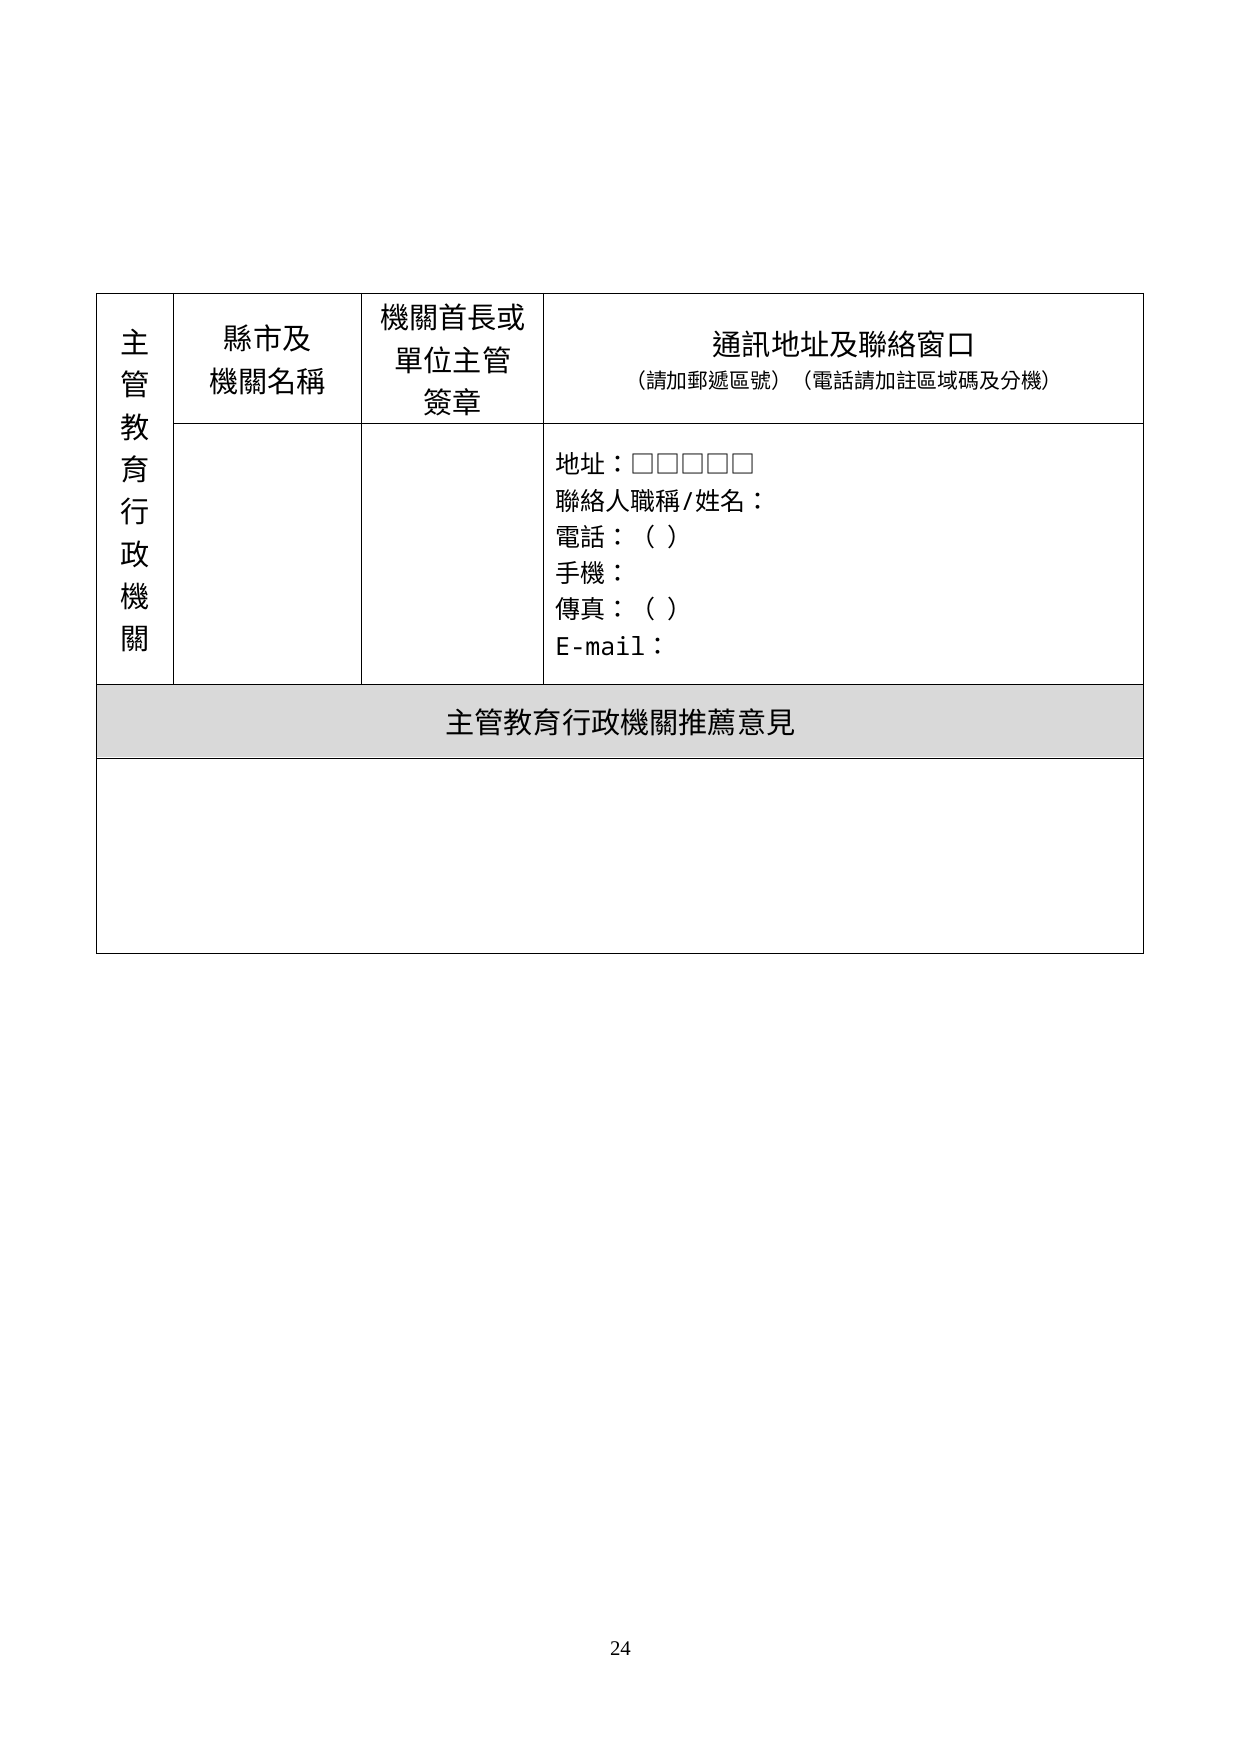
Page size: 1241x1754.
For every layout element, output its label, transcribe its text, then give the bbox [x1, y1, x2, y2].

table_cell 主管教育行政機關 [97, 294, 173, 683]
table_cell [174, 424, 361, 683]
table_cell 通訊地址及聯絡窗口 （請加郵遞區號）（電話請加註區域碼及分機） [544, 294, 1143, 422]
table_cell 縣市及 機關名稱 [174, 294, 361, 422]
table_cell [362, 424, 543, 683]
table_cell [97, 759, 1143, 953]
table_cell 機關首長或單位主管 簽章 [362, 294, 543, 422]
table_cell 地址：□□□□□ 聯絡人職稱/姓名： 電話：（ ） 手機： 傳真：（ ） E-mail： [544, 424, 1143, 683]
table_cell 主管教育行政機關推薦意見 [97, 685, 1143, 757]
